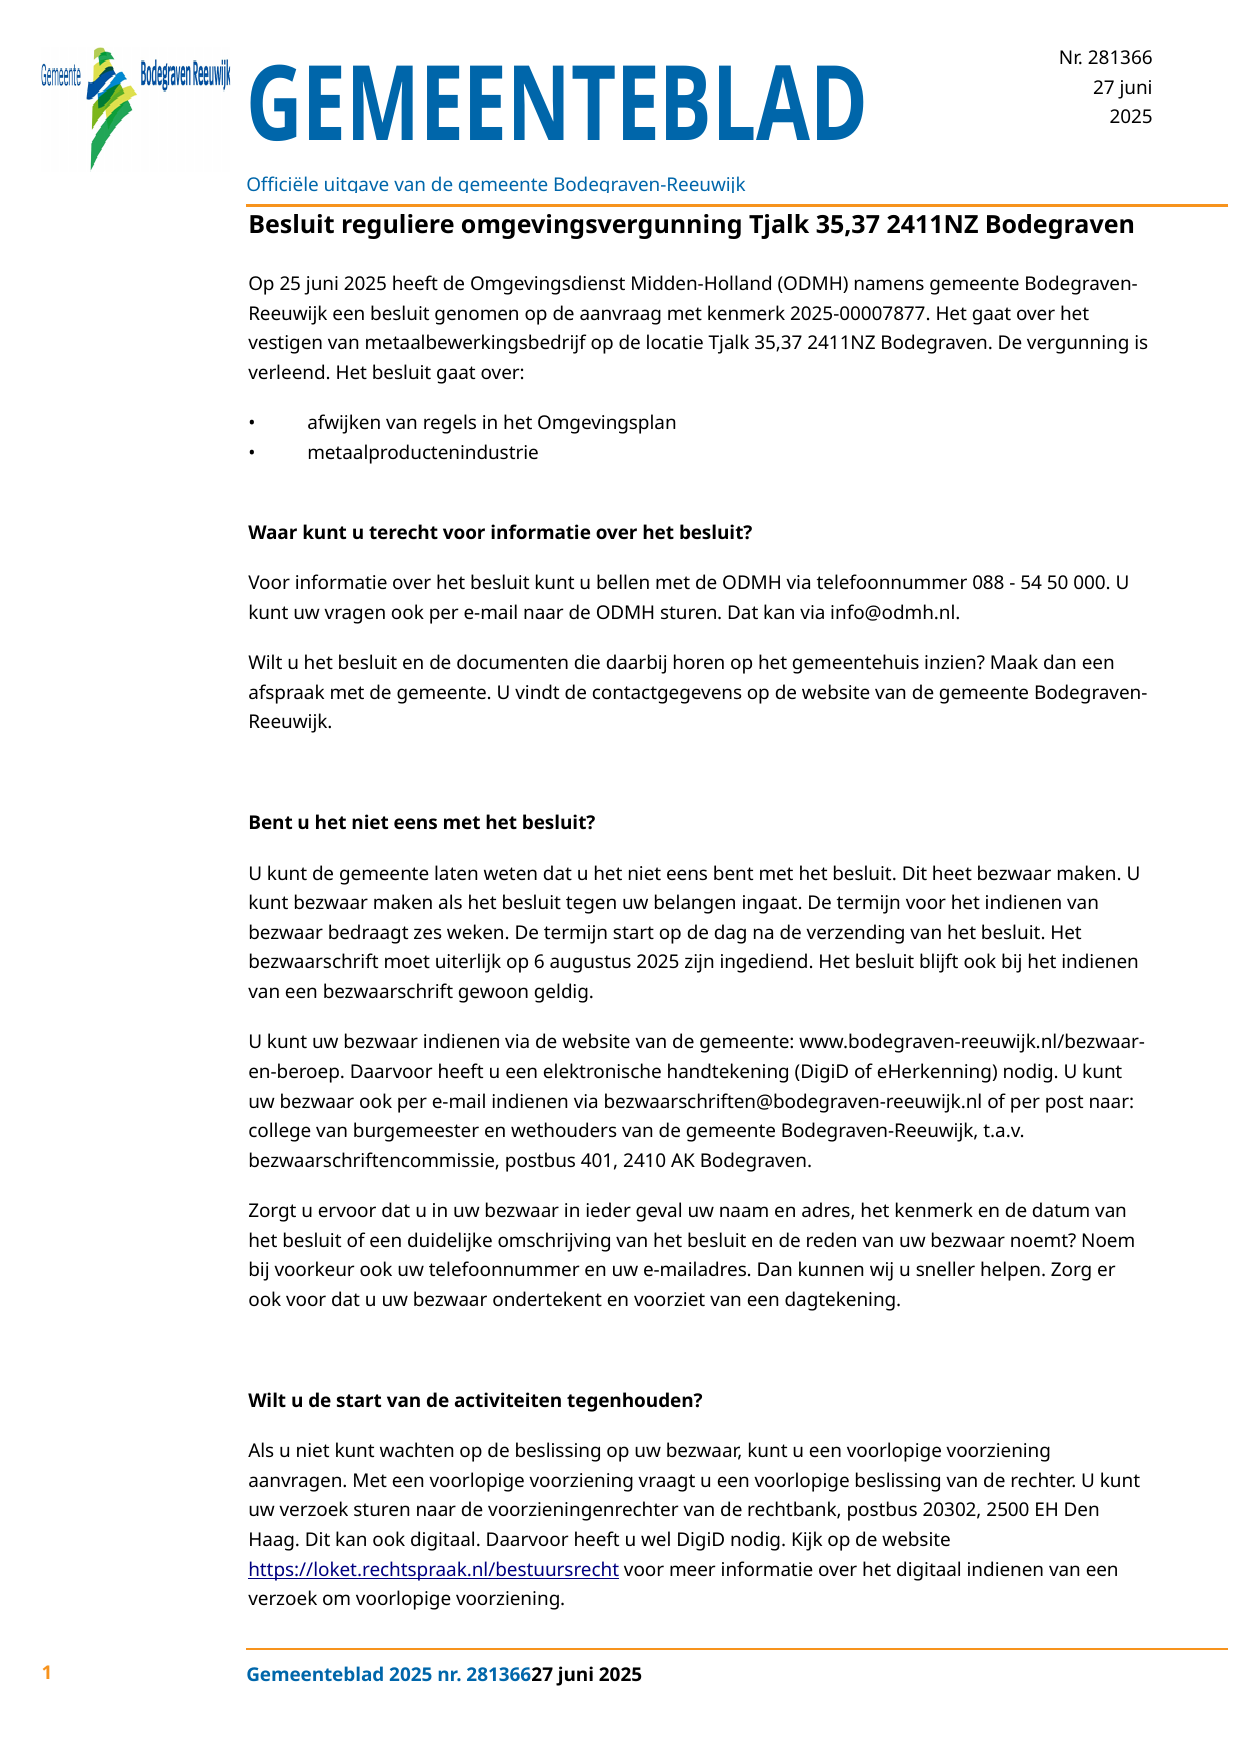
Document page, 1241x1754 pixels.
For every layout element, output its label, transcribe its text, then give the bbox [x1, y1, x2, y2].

picture [41, 47, 231, 172]
text Op 25 juni 2025 heeft de Omgevingsdienst Midden-Holland (ODMH) namens gemeente Bodegraven-Reeuwijk een besluit genomen op de aanvraag met kenmerk 2025-00007877. Het gaat over het vestigen van metaalbewerkingsbedrijf op de locatie Tjalk 35,37 2411NZ Bodegraven. De vergunning is verleend. Het besluit gaat over: [248, 270, 1152, 385]
text Voor informatie over het besluit kunt u bellen met de ODMH via telefoonnummer 088 - 54 50 000. U kunt uw vragen ook per e-mail naar de ODMH sturen. Dat kan via info@odmh.nl. [248, 569, 1152, 625]
text U kunt de gemeente laten weten dat u het niet eens bent met het besluit. Dit heet bezwaar maken. U kunt bezwaar maken als het besluit tegen uw belangen ingaat. De termijn voor het indienen van bezwaar bedraagt zes weken. De termijn start op de dag na de verzending van het besluit. Het bezwaarschrift moet uiterlijk op 6 augustus 2025 zijn ingediend. Het besluit blijft ook bij het indienen van een bezwaarschrift gewoon geldig. [248, 860, 1152, 1004]
list metaalproductenindustrie [248, 439, 1152, 465]
text Zorgt u ervoor dat u in uw bezwaar in ieder geval uw naam en adres, het kenmerk en de datum van het besluit of een duidelijke omschrijving van het besluit en de reden van uw bezwaar noemt? Noem bij voorkeur ook uw telefoonnummer en uw e-mailadres. Dan kunnen wij u sneller helpen. Zorg er ook voor dat u uw bezwaar ondertekent en voorziet van een dagtekening. [248, 1197, 1152, 1312]
text Als u niet kunt wachten op de beslissing op uw bezwaar, kunt u een voorlopige voorziening aanvragen. Met een voorlopige voorziening vraagt u een voorlopige beslissing van de rechter. U kunt uw verzoek sturen naar de voorzieningenrechter van de rechtbank, postbus 20302, 2500 EH Den Haag. Dit kan ook digitaal. Daarvoor heeft u wel DigiD nodig. Kijk op de website https://loket.rechtspraak.nl/bestuursrecht voor meer informatie over het digitaal indienen van een verzoek om voorlopige voorziening. [248, 1437, 1152, 1611]
text Waar kunt u terecht voor informatie over het besluit? [248, 519, 1152, 545]
text Besluit reguliere omgevingsvergunning Tjalk 35,37 2411NZ Bodegraven [248, 207, 1152, 241]
list afwijken van regels in het Omgevingsplan [248, 409, 1152, 435]
text U kunt uw bezwaar indienen via de website van de gemeente: www.bodegraven-reeuwijk.nl/bezwaar-en-beroep. Daarvoor heeft u een elektronische handtekening (DigiD of eHerkenning) nodig. U kunt uw bezwaar ook per e-mail indienen via bezwaarschriften@bodegraven-reeuwijk.nl of per post naar: college van burgemeester en wethouders van de gemeente Bodegraven-Reeuwijk, t.a.v. bezwaarschriftencommissie, postbus 401, 2410 AK Bodegraven. [248, 1029, 1152, 1173]
text Wilt u de start van de activiteiten tegenhouden? [248, 1387, 1152, 1413]
text Bent u het niet eens met het besluit? [248, 809, 1152, 835]
text Wilt u het besluit en de documenten die daarbij horen op het gemeentehuis inzien? Maak dan een afspraak met de gemeente. U vindt de contactgegevens op de website van de gemeente Bodegraven-Reeuwijk. [248, 649, 1152, 734]
